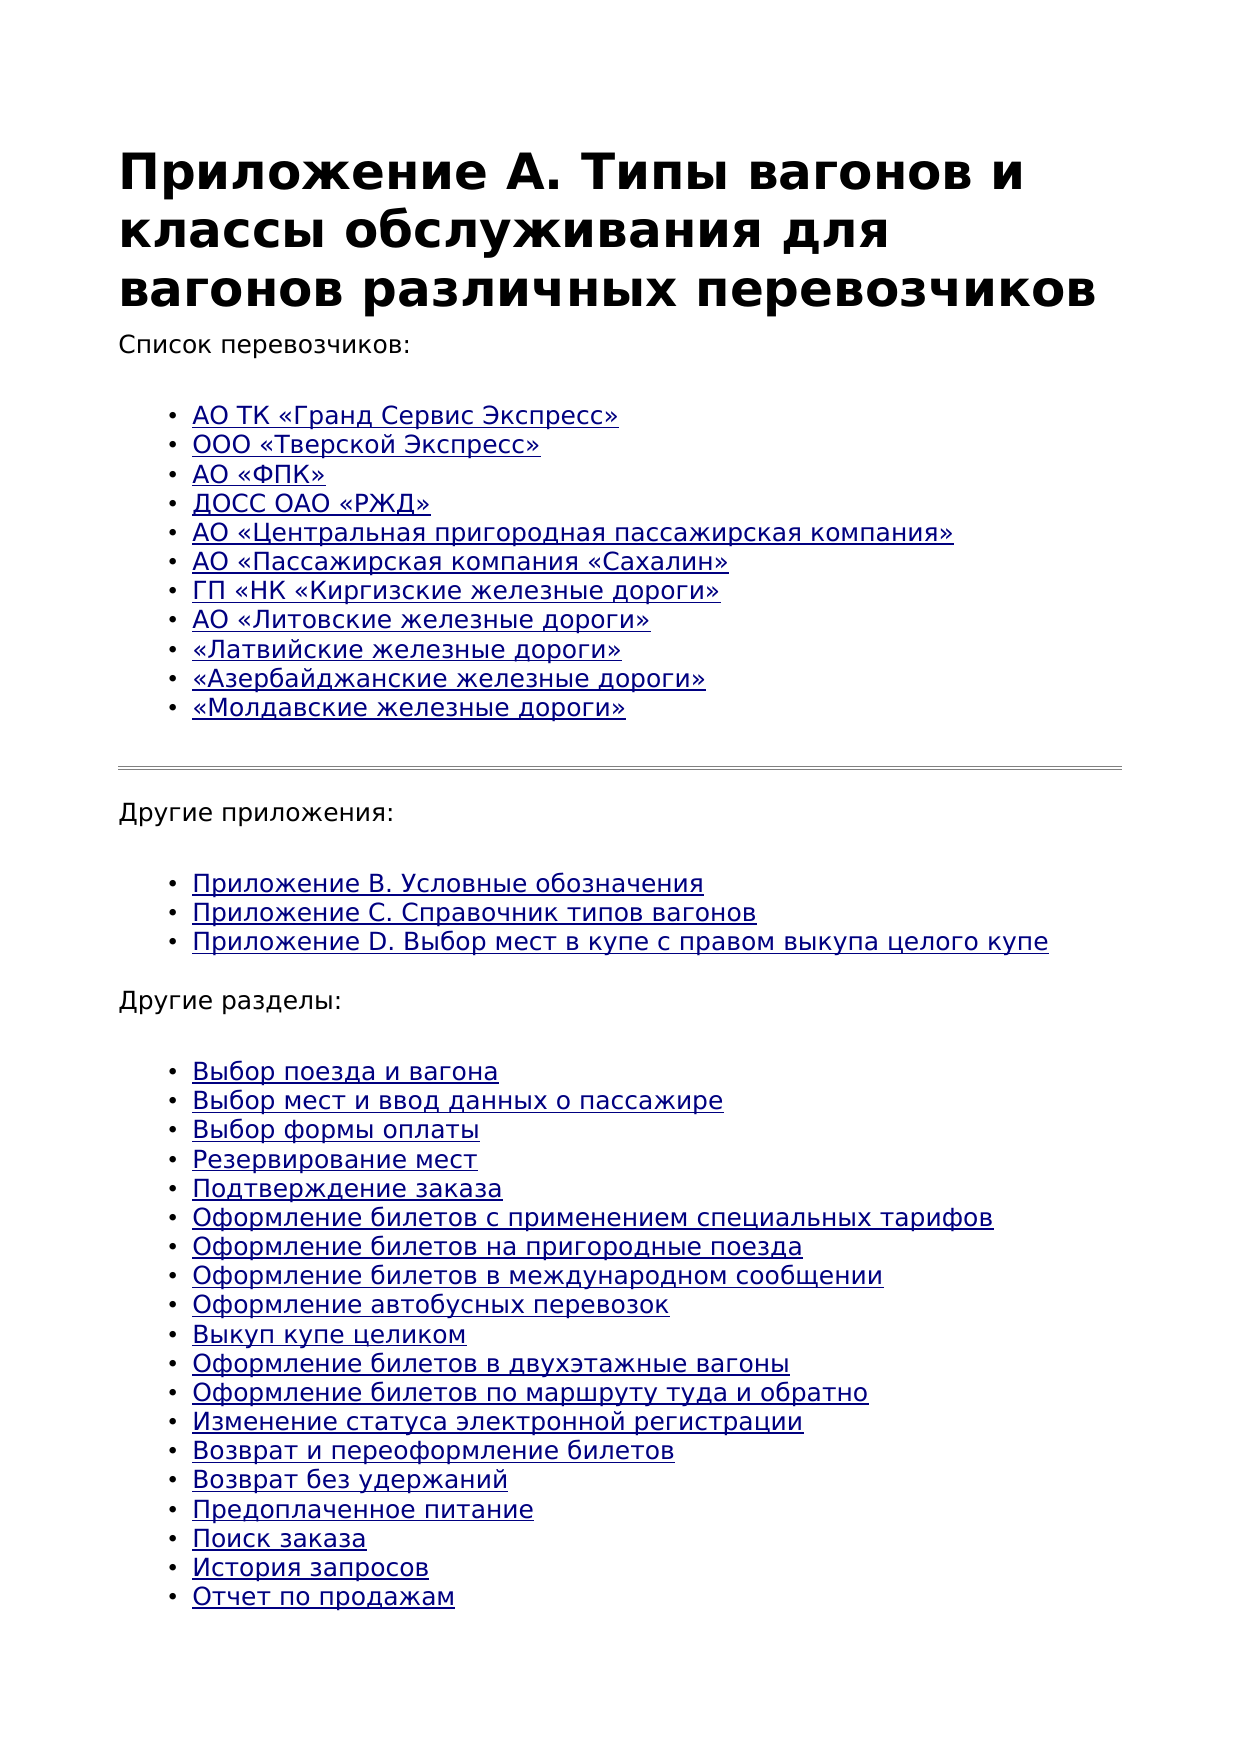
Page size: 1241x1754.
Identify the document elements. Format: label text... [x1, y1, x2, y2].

list Оформление билетов по маршруту туда и обратно [177, 1378, 1122, 1407]
list АО ТК «Гранд Сервис Экспресс» [177, 401, 1122, 431]
list ДОСС ОАО «РЖД» [177, 489, 1122, 518]
text Список перевозчиков: [118, 330, 1122, 359]
list Отчет по продажам [177, 1582, 1122, 1612]
list Приложение D. Выбор мест в купе с правом выкупа целого купе [177, 928, 1122, 957]
list ООО «Тверской Экспресс» [177, 431, 1122, 460]
list АО «ФПК» [177, 460, 1122, 489]
list «Азербайджанские железные дороги» [177, 664, 1122, 693]
list АО «Центральная пригородная пассажирская компания» [177, 518, 1122, 547]
list Возврат и переоформление билетов [177, 1437, 1122, 1466]
list «Молдавские железные дороги» [177, 693, 1122, 722]
list Оформление билетов с применением специальных тарифов [177, 1203, 1122, 1232]
list Оформление автобусных перевозок [177, 1291, 1122, 1320]
list Выбор поезда и вагона [177, 1057, 1122, 1087]
text Другие разделы: [118, 986, 1122, 1015]
list Изменение статуса электронной регистрации [177, 1407, 1122, 1437]
list Выбор мест и ввод данных о пассажире [177, 1087, 1122, 1116]
subtitle Приложение А. Типы вагонов и классы обслуживания для вагонов различных перевозчиков [118, 143, 1122, 318]
list Приложение C. Справочник типов вагонов [177, 898, 1122, 928]
list Оформление билетов на пригородные поезда [177, 1232, 1122, 1262]
list Оформление билетов в двухэтажные вагоны [177, 1349, 1122, 1378]
list Резервирование мест [177, 1145, 1122, 1174]
list АО «Литовские железные дороги» [177, 606, 1122, 635]
list Выбор формы оплаты [177, 1116, 1122, 1145]
list Предоплаченное питание [177, 1495, 1122, 1524]
list Приложение B. Условные обозначения [177, 869, 1122, 898]
list «Латвийские железные дороги» [177, 635, 1122, 664]
list Подтверждение заказа [177, 1174, 1122, 1203]
list Возврат без удержаний [177, 1466, 1122, 1495]
list Оформление билетов в международном сообщении [177, 1262, 1122, 1291]
list АО «Пассажирская компания «Сахалин» [177, 547, 1122, 576]
list Выкуп купе целиком [177, 1320, 1122, 1349]
list История запросов [177, 1553, 1122, 1582]
list ГП «НК «Киргизские железные дороги» [177, 576, 1122, 606]
text Другие приложения: [118, 798, 1122, 827]
list Поиск заказа [177, 1524, 1122, 1553]
